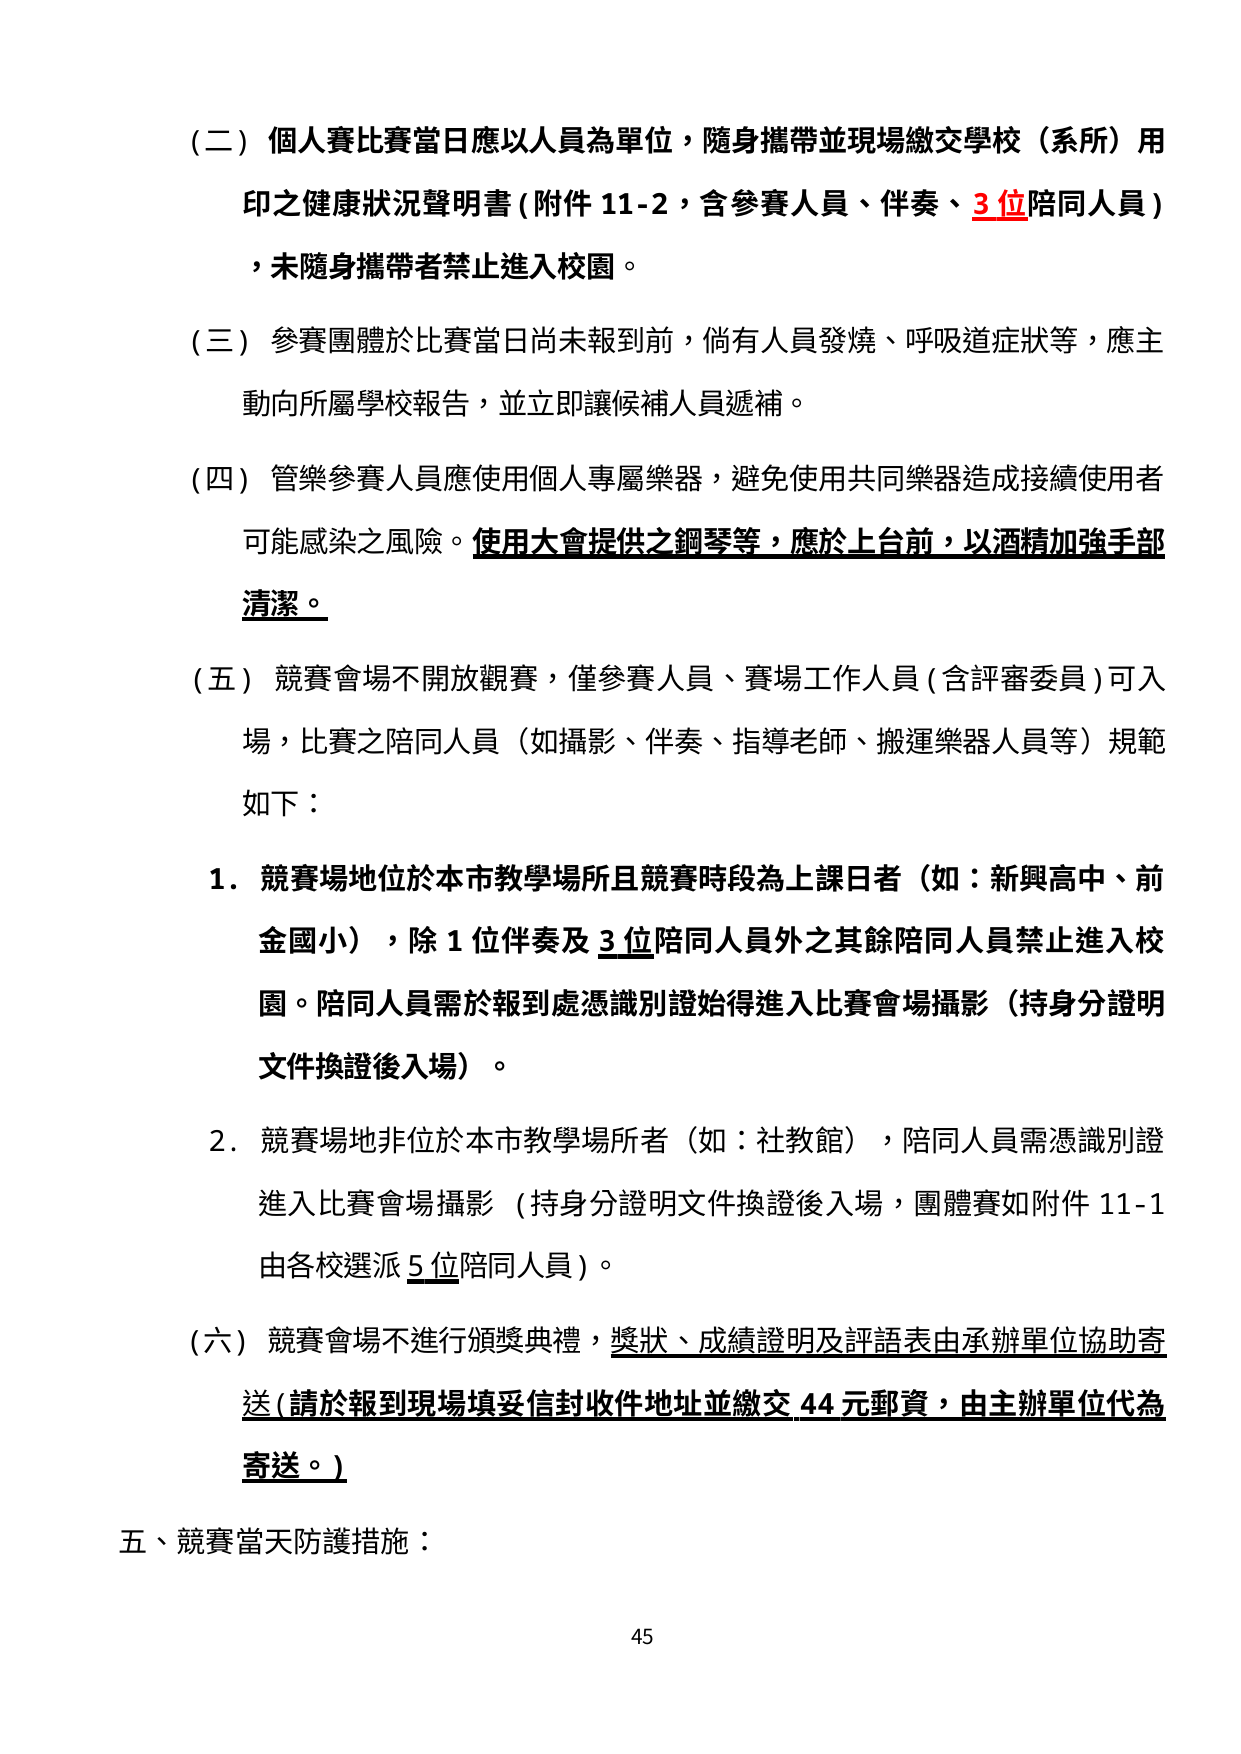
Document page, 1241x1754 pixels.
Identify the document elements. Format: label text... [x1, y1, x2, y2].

text (六) 競賽會場不進行頒獎典禮，獎狀、成績證明及評語表由承辦單位協助寄送(請於報到現場填妥信封收件地址並繳交44元郵資，由主辦單位代為寄送。) [118, 1298, 1167, 1485]
text (三) 參賽團體於比賽當日尚未報到前，倘有人員發燒、呼吸道症狀等，應主動向所屬學校報告，並立即讓候補人員遞補。 [118, 298, 1167, 423]
text (四) 管樂參賽人員應使用個人專屬樂器，避免使用共同樂器造成接續使用者可能感染之風險。使用大會提供之鋼琴等，應於上台前，以酒精加強手部清潔。 [118, 435, 1167, 623]
text 2. 競賽場地非位於本市教學場所者（如：社教館），陪同人員需憑識別證進入比賽會場攝影 (持身分證明文件換證後入場，團體賽如附件11-1由各校選派5位陪同人員)。 [208, 1098, 1167, 1285]
text (五) 競賽會場不開放觀賽，僅參賽人員、賽場工作人員(含評審委員)可入場，比賽之陪同人員（如攝影、伴奏、指導老師、搬運樂器人員等）規範如下： [118, 635, 1167, 823]
text (二) 個人賽比賽當日應以人員為單位，隨身攜帶並現場繳交學校（系所）用印之健康狀況聲明書(附件11-2，含參賽人員、伴奏、3位陪同人員) ，未隨身攜帶者禁止進入校園。 [118, 98, 1167, 285]
text 五、競賽當天防護措施： [118, 1498, 1167, 1560]
text 1. 競賽場地位於本市教學場所且競賽時段為上課日者（如：新興高中、前金國小），除1位伴奏及3位陪同人員外之其餘陪同人員禁止進入校園。陪同人員需於報到處憑識別證始得進入比賽會場攝影（持身分證明文件換證後入場）。 [208, 835, 1167, 1085]
